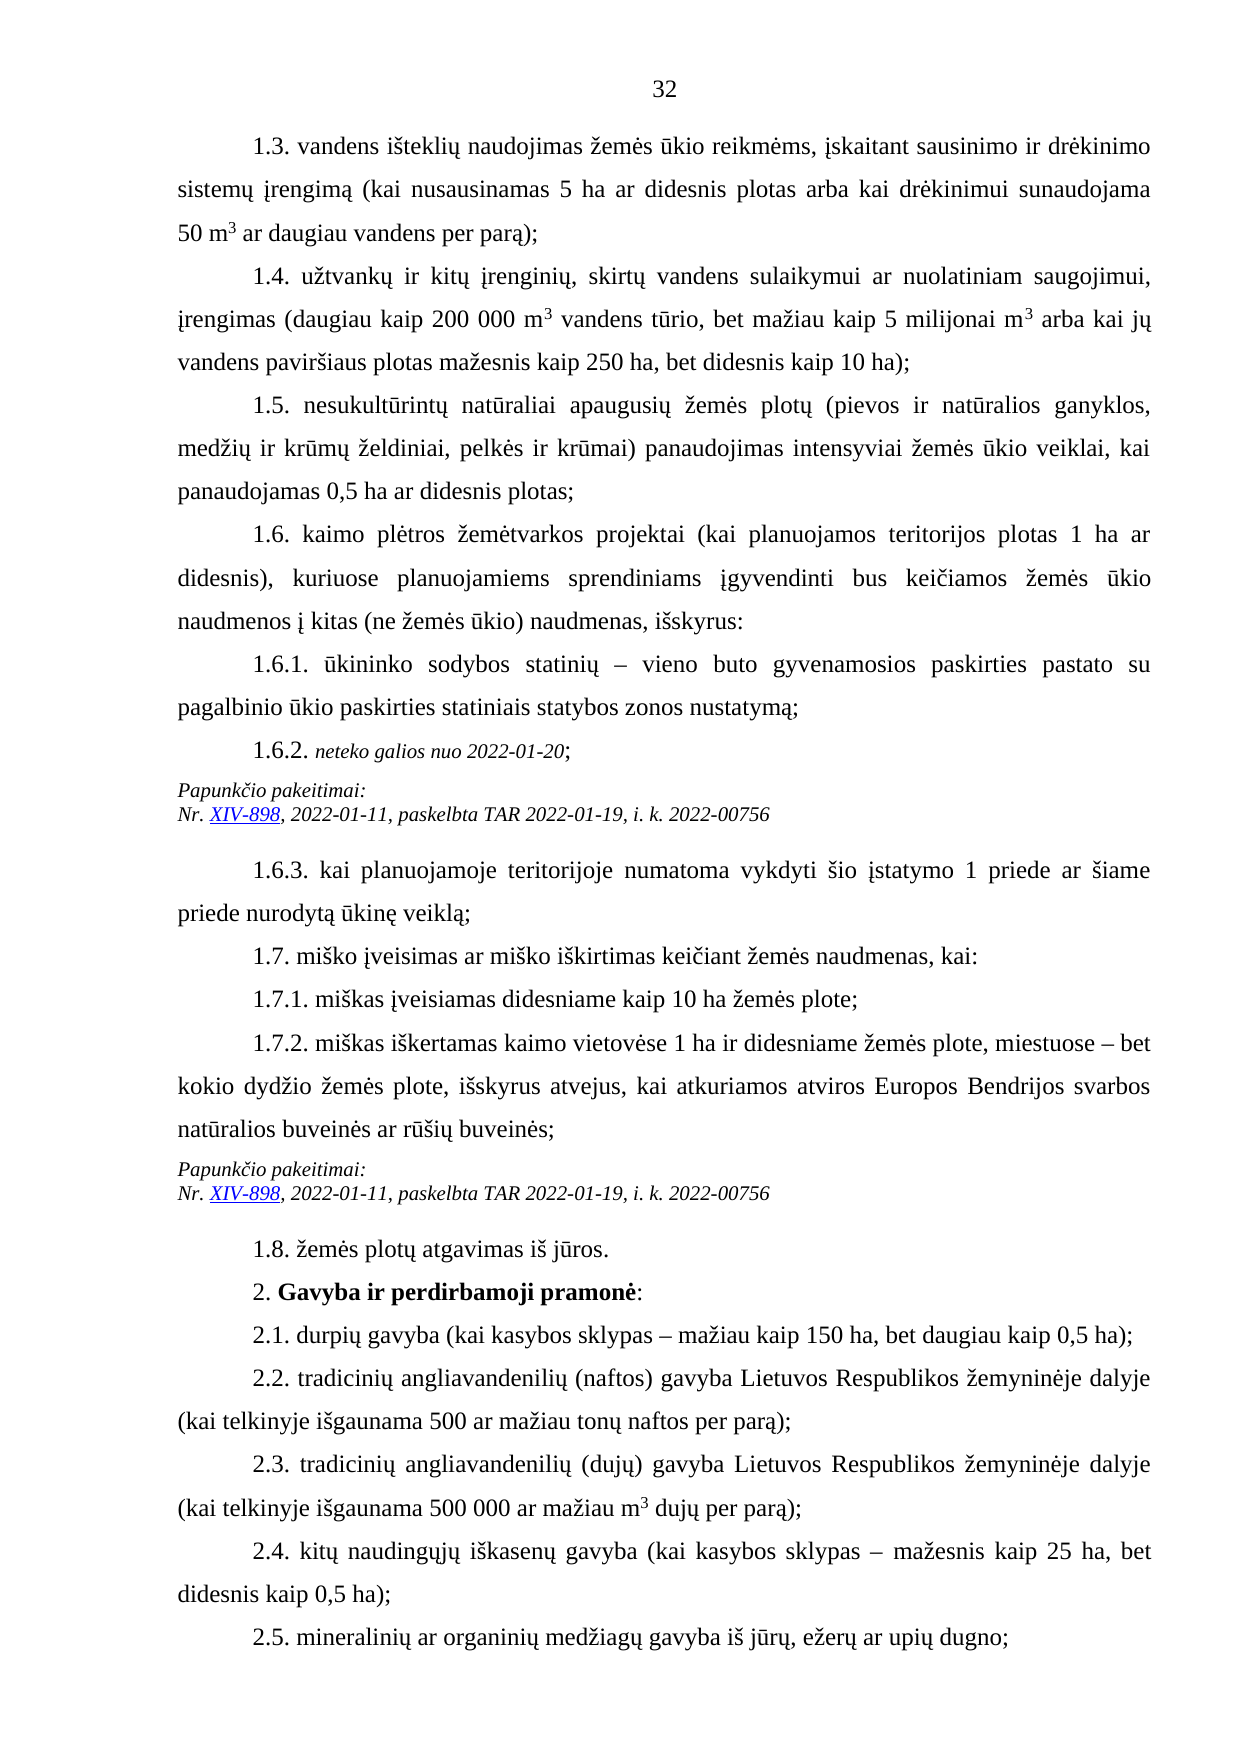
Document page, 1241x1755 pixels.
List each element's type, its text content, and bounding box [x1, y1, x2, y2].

text 2.1. durpių gavyba (kai kasybos sklypas – mažiau kaip 150 ha, bet daugiau kaip 0,5 ha); [177, 1320, 1152, 1349]
text 1.3. vandens išteklių naudojimas žemės ūkio reikmėms, įskaitant sausinimo ir drėkinimo sistemų įrengimą (kai nusausinamas 5 ha ar didesnis plotas arba kai drėkinimui sunaudojama 50 m3 ar daugiau vandens per parą); [177, 131, 1152, 246]
text 1.7.2. miškas iškertamas kaimo vietovėse 1 ha ir didesniame žemės plote, miestuose – bet kokio dydžio žemės plote, išskyrus atvejus, kai atkuriamos atviros Europos Bendrijos svarbos natūralios buveinės ar rūšių buveinės; [177, 1028, 1152, 1143]
text Nr. XIV-898, 2022-01-11, paskelbta TAR 2022-01-19, i. k. 2022-00756 [177, 802, 1152, 826]
text 1.5. nesukultūrintų natūraliai apaugusių žemės plotų (pievos ir natūralios ganyklos, medžių ir krūmų želdiniai, pelkės ir krūmai) panaudojimas intensyviai žemės ūkio veiklai, kai panaudojamas 0,5 ha ar didesnis plotas; [177, 390, 1152, 505]
text Nr. XIV-898, 2022-01-11, paskelbta TAR 2022-01-19, i. k. 2022-00756 [177, 1181, 1152, 1205]
text 2. Gavyba ir perdirbamoji pramonė: [177, 1277, 1152, 1306]
text 1.7.1. miškas įveisiamas didesniame kaip 10 ha žemės plote; [177, 984, 1152, 1013]
text 1.6. kaimo plėtros žemėtvarkos projektai (kai planuojamos teritorijos plotas 1 ha ar didesnis), kuriuose planuojamiems sprendiniams įgyvendinti bus keičiamos žemės ūkio naudmenos į kitas (ne žemės ūkio) naudmenas, išskyrus: [177, 519, 1152, 634]
text 2.2. tradicinių angliavandenilių (naftos) gavyba Lietuvos Respublikos žemyninėje dalyje (kai telkinyje išgaunama 500 ar mažiau tonų naftos per parą); [177, 1363, 1152, 1435]
text 1.7. miško įveisimas ar miško iškirtimas keičiant žemės naudmenas, kai: [177, 941, 1152, 970]
text 2.4. kitų naudingųjų iškasenų gavyba (kai kasybos sklypas – mažesnis kaip 25 ha, bet didesnis kaip 0,5 ha); [177, 1536, 1152, 1608]
text Papunkčio pakeitimai: [177, 778, 1152, 802]
text 1.6.3. kai planuojamoje teritorijoje numatoma vykdyti šio įstatymo 1 priede ar šiame priede nurodytą ūkinę veiklą; [177, 855, 1152, 927]
text 1.6.2. neteko galios nuo 2022-01-20; [177, 735, 1152, 764]
text 2.3. tradicinių angliavandenilių (dujų) gavyba Lietuvos Respublikos žemyninėje dalyje (kai telkinyje išgaunama 500 000 ar mažiau m3 dujų per parą); [177, 1449, 1152, 1521]
text 1.6.1. ūkininko sodybos statinių – vieno buto gyvenamosios paskirties pastato su pagalbinio ūkio paskirties statiniais statybos zonos nustatymą; [177, 649, 1152, 721]
text 1.8. žemės plotų atgavimas iš jūros. [177, 1234, 1152, 1263]
text 1.4. užtvankų ir kitų įrenginių, skirtų vandens sulaikymui ar nuolatiniam saugojimui, įrengimas (daugiau kaip 200 000 m3 vandens tūrio, bet mažiau kaip 5 milijonai m3 arba kai jų vandens paviršiaus plotas mažesnis kaip 250 ha, bet didesnis kaip 10 ha); [177, 261, 1152, 376]
text 2.5. mineralinių ar organinių medžiagų gavyba iš jūrų, ežerų ar upių dugno; [177, 1622, 1152, 1651]
text Papunkčio pakeitimai: [177, 1157, 1152, 1181]
